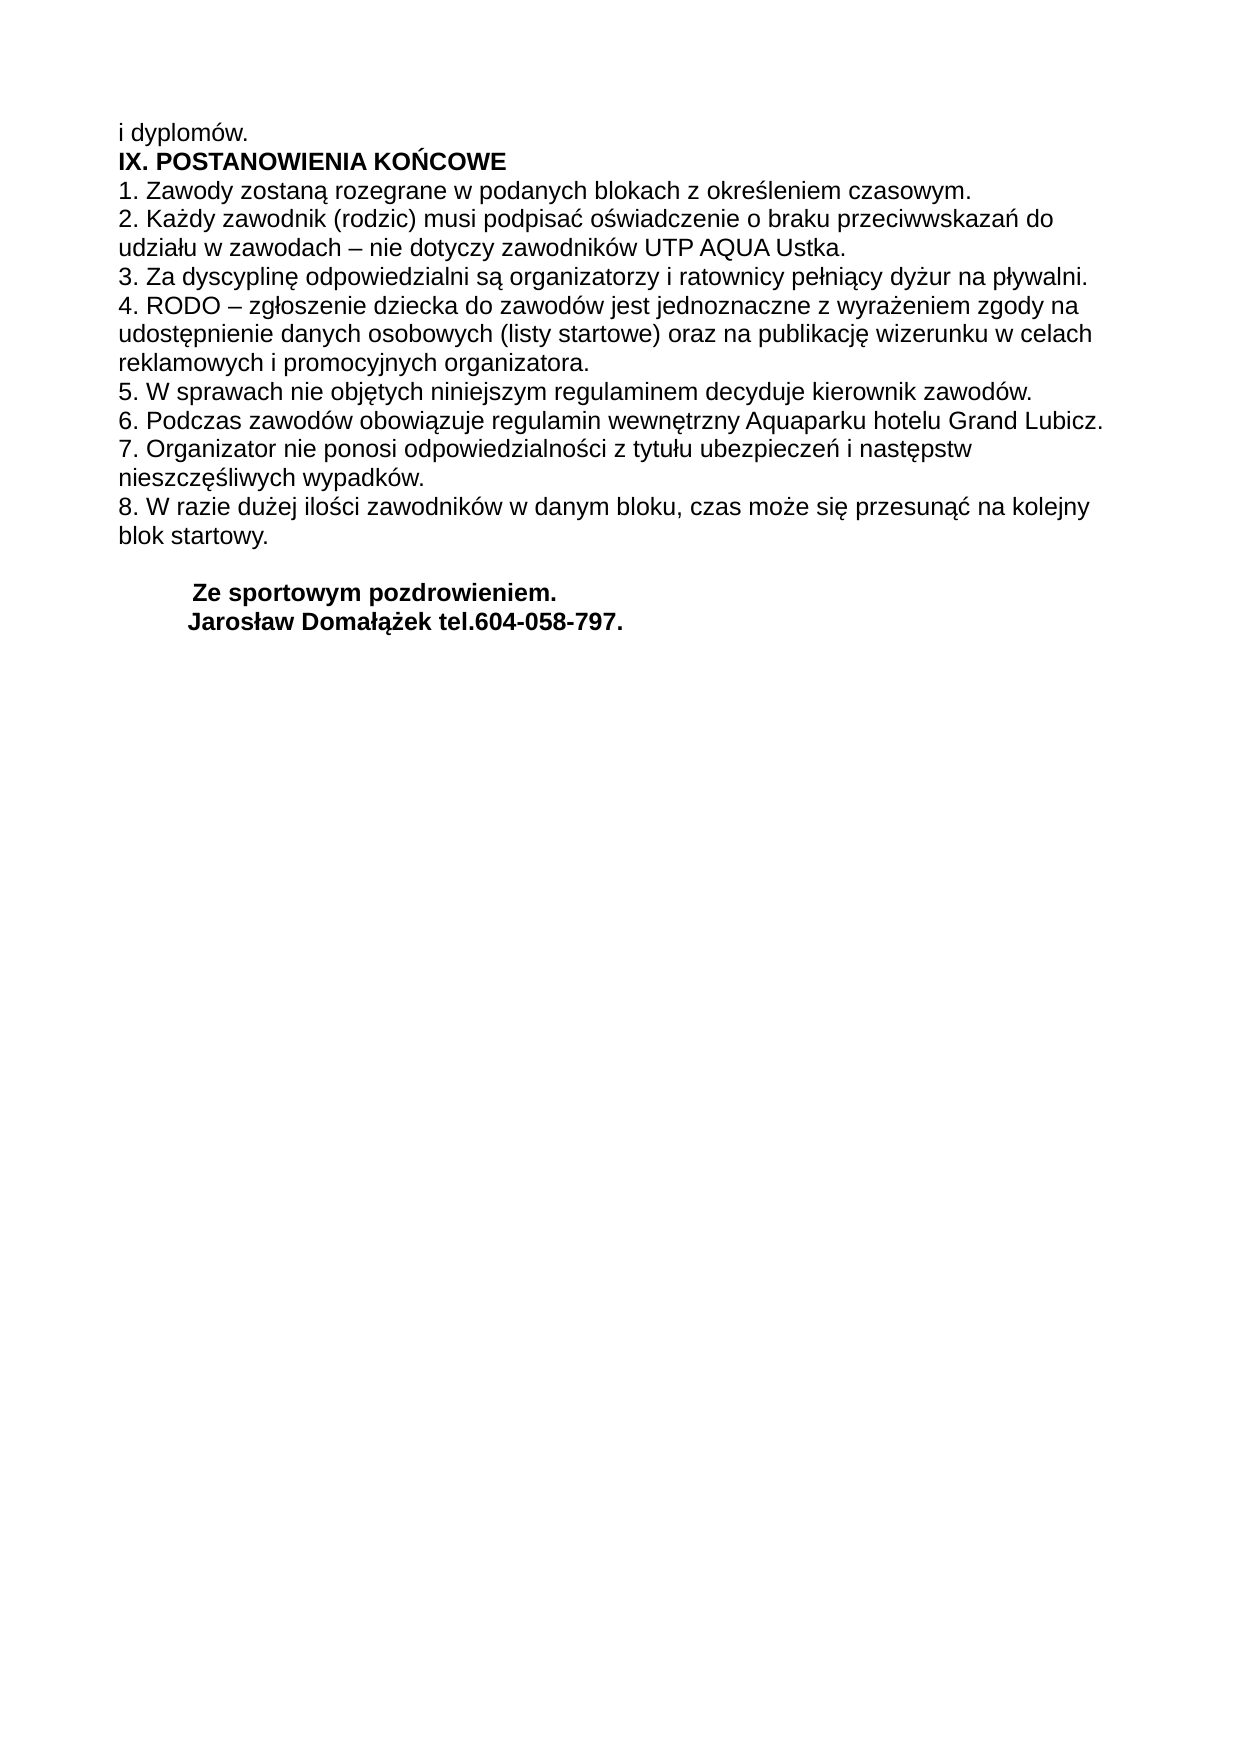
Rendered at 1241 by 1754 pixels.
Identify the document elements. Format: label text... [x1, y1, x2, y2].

text 8. W razie dużej ilości zawodników w danym bloku, czas może się przesunąć na kolejny blok startowy. [118, 492, 1122, 549]
text 7. Organizator nie ponosi odpowiedzialności z tytułu ubezpieczeń i następstw nieszczęśliwych wypadków. [118, 434, 1122, 492]
text Ze sportowym pozdrowieniem. [118, 578, 1122, 607]
text Jarosław Domałążek tel.604-058-797. [118, 607, 1122, 636]
text 4. RODO – zgłoszenie dziecka do zawodów jest jednoznaczne z wyrażeniem zgody na udostępnienie danych osobowych (listy startowe) oraz na publikację wizerunku w celach reklamowych i promocyjnych organizatora. [118, 291, 1122, 377]
text IX. POSTANOWIENIA KOŃCOWE [118, 147, 1122, 176]
text 6. Podczas zawodów obowiązuje regulamin wewnętrzny Aquaparku hotelu Grand Lubicz. [118, 406, 1122, 434]
text 1. Zawody zostaną rozegrane w podanych blokach z określeniem czasowym. [118, 176, 1122, 204]
text 3. Za dyscyplinę odpowiedzialni są organizatorzy i ratownicy pełniący dyżur na pływalni. [118, 262, 1122, 291]
text i dyplomów. [118, 118, 1122, 147]
text 5. W sprawach nie objętych niniejszym regulaminem decyduje kierownik zawodów. [118, 377, 1122, 406]
text 2. Każdy zawodnik (rodzic) musi podpisać oświadczenie o braku przeciwwskazań do udziału w zawodach – nie dotyczy zawodników UTP AQUA Ustka. [118, 204, 1122, 262]
